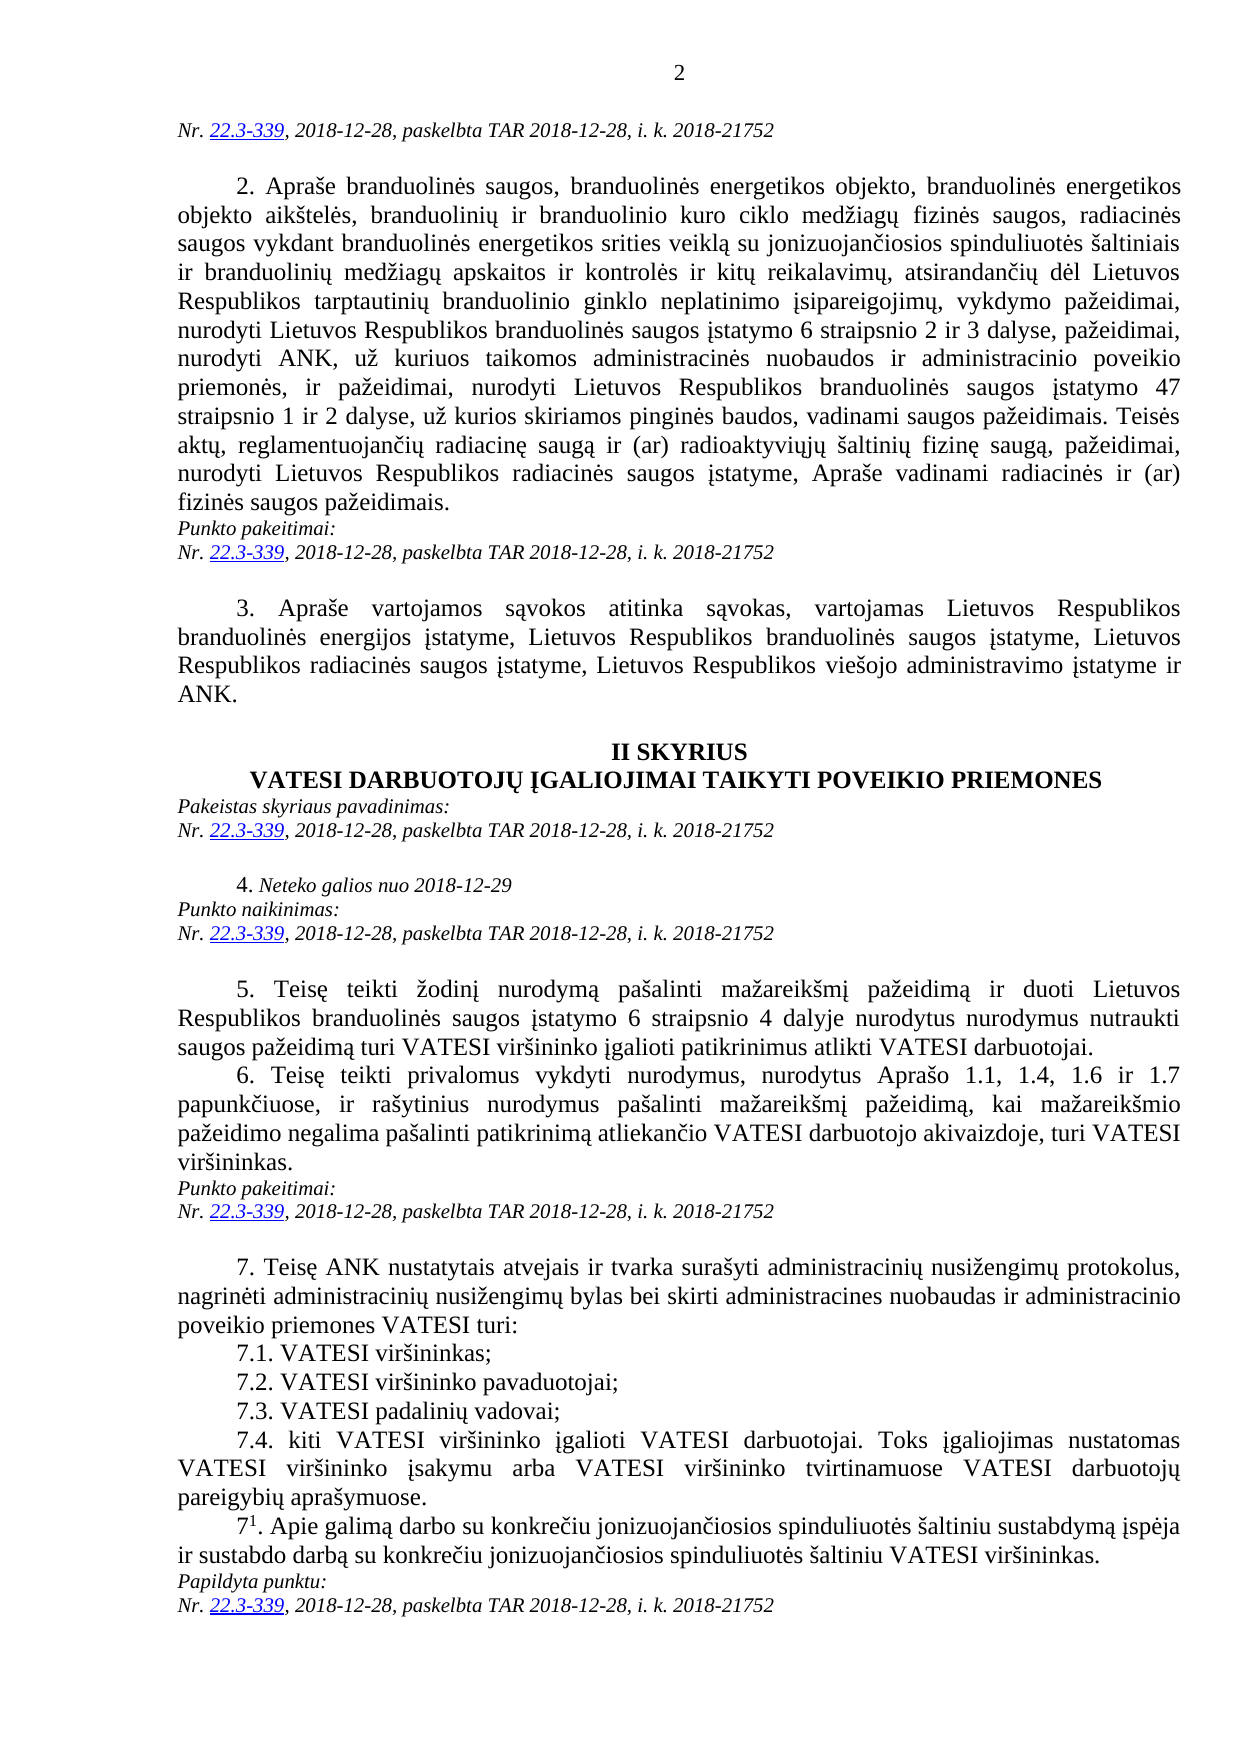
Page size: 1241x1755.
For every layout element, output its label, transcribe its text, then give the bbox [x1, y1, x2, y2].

text Pakeistas skyriaus pavadinimas: [177, 794, 1181, 818]
text Punkto pakeitimai: [177, 516, 1181, 540]
text 71. Apie galimą darbo su konkrečiu jonizuojančiosios spinduliuotės šaltiniu sustabdymą įspėja ir sustabdo darbą su konkrečiu jonizuojančiosios spinduliuotės šaltiniu VATESI viršininkas. [177, 1511, 1181, 1568]
text 3. Apraše vartojamos sąvokos atitinka sąvokas, vartojamas Lietuvos Respublikos branduolinės energijos įstatyme, Lietuvos Respublikos branduolinės saugos įstatyme, Lietuvos Respublikos radiacinės saugos įstatyme, Lietuvos Respublikos viešojo administravimo įstatyme ir ANK. [177, 593, 1181, 708]
text Nr. 22.3-339, 2018-12-28, paskelbta TAR 2018-12-28, i. k. 2018-21752 [177, 118, 1181, 142]
text 7.2. VATESI viršininko pavaduotojai; [177, 1367, 1181, 1396]
text Nr. 22.3-339, 2018-12-28, paskelbta TAR 2018-12-28, i. k. 2018-21752 [177, 1199, 1181, 1223]
text Papildyta punktu: [177, 1568, 1181, 1593]
text 7.4. kiti VATESI viršininko įgalioti VATESI darbuotojai. Toks įgaliojimas nustatomas VATESI viršininko įsakymu arba VATESI viršininko tvirtinamuose VATESI darbuotojų pareigybių aprašymuose. [177, 1425, 1181, 1511]
text 6. Teisę teikti privalomus vykdyti nurodymus, nurodytus Aprašo 1.1, 1.4, 1.6 ir 1.7 papunkčiuose, ir rašytinius nurodymus pašalinti mažareikšmį pažeidimą, kai mažareikšmio pažeidimo negalima pašalinti patikrinimą atliekančio VATESI darbuotojo akivaizdoje, turi VATESI viršininkas. [177, 1060, 1181, 1175]
text VATESI DARBUOTOJŲ ĮGALIOJIMAI TAIKYTI POVEIKIO PRIEMONES [177, 765, 1181, 794]
text Punkto pakeitimai: [177, 1175, 1181, 1199]
text 4. Neteko galios nuo 2018-12-29 [177, 871, 1181, 897]
text 5. Teisę teikti žodinį nurodymą pašalinti mažareikšmį pažeidimą ir duoti Lietuvos Respublikos branduolinės saugos įstatymo 6 straipsnio 4 dalyje nurodytus nurodymus nutraukti saugos pažeidimą turi VATESI viršininko įgalioti patikrinimus atlikti VATESI darbuotojai. [177, 974, 1181, 1060]
text 7.3. VATESI padalinių vadovai; [177, 1396, 1181, 1425]
text II SKYRIUS [177, 737, 1181, 765]
text 7. Teisę ANK nustatytais atvejais ir tvarka surašyti administracinių nusižengimų protokolus, nagrinėti administracinių nusižengimų bylas bei skirti administracines nuobaudas ir administracinio poveikio priemones VATESI turi: [177, 1252, 1181, 1338]
text Nr. 22.3-339, 2018-12-28, paskelbta TAR 2018-12-28, i. k. 2018-21752 [177, 818, 1181, 842]
text 2. Apraše branduolinės saugos, branduolinės energetikos objekto, branduolinės energetikos objekto aikštelės, branduolinių ir branduolinio kuro ciklo medžiagų fizinės saugos, radiacinės saugos vykdant branduolinės energetikos srities veiklą su jonizuojančiosios spinduliuotės šaltiniais ir branduolinių medžiagų apskaitos ir kontrolės ir kitų reikalavimų, atsirandančių dėl Lietuvos Respublikos tarptautinių branduolinio ginklo neplatinimo įsipareigojimų, vykdymo pažeidimai, nurodyti Lietuvos Respublikos branduolinės saugos įstatymo 6 straipsnio 2 ir 3 dalyse, pažeidimai, nurodyti ANK, už kuriuos taikomos administracinės nuobaudos ir administracinio poveikio priemonės, ir pažeidimai, nurodyti Lietuvos Respublikos branduolinės saugos įstatymo 47 straipsnio 1 ir 2 dalyse, už kurios skiriamos pinginės baudos, vadinami saugos pažeidimais. Teisės aktų, reglamentuojančių radiacinę saugą ir (ar) radioaktyviųjų šaltinių fizinę saugą, pažeidimai, nurodyti Lietuvos Respublikos radiacinės saugos įstatyme, Apraše vadinami radiacinės ir (ar) fizinės saugos pažeidimais. [177, 171, 1181, 516]
text 7.1. VATESI viršininkas; [177, 1338, 1181, 1367]
text Punkto naikinimas: [177, 897, 1181, 921]
text Nr. 22.3-339, 2018-12-28, paskelbta TAR 2018-12-28, i. k. 2018-21752 [177, 540, 1181, 564]
text Nr. 22.3-339, 2018-12-28, paskelbta TAR 2018-12-28, i. k. 2018-21752 [177, 1593, 1181, 1617]
text Nr. 22.3-339, 2018-12-28, paskelbta TAR 2018-12-28, i. k. 2018-21752 [177, 921, 1181, 945]
